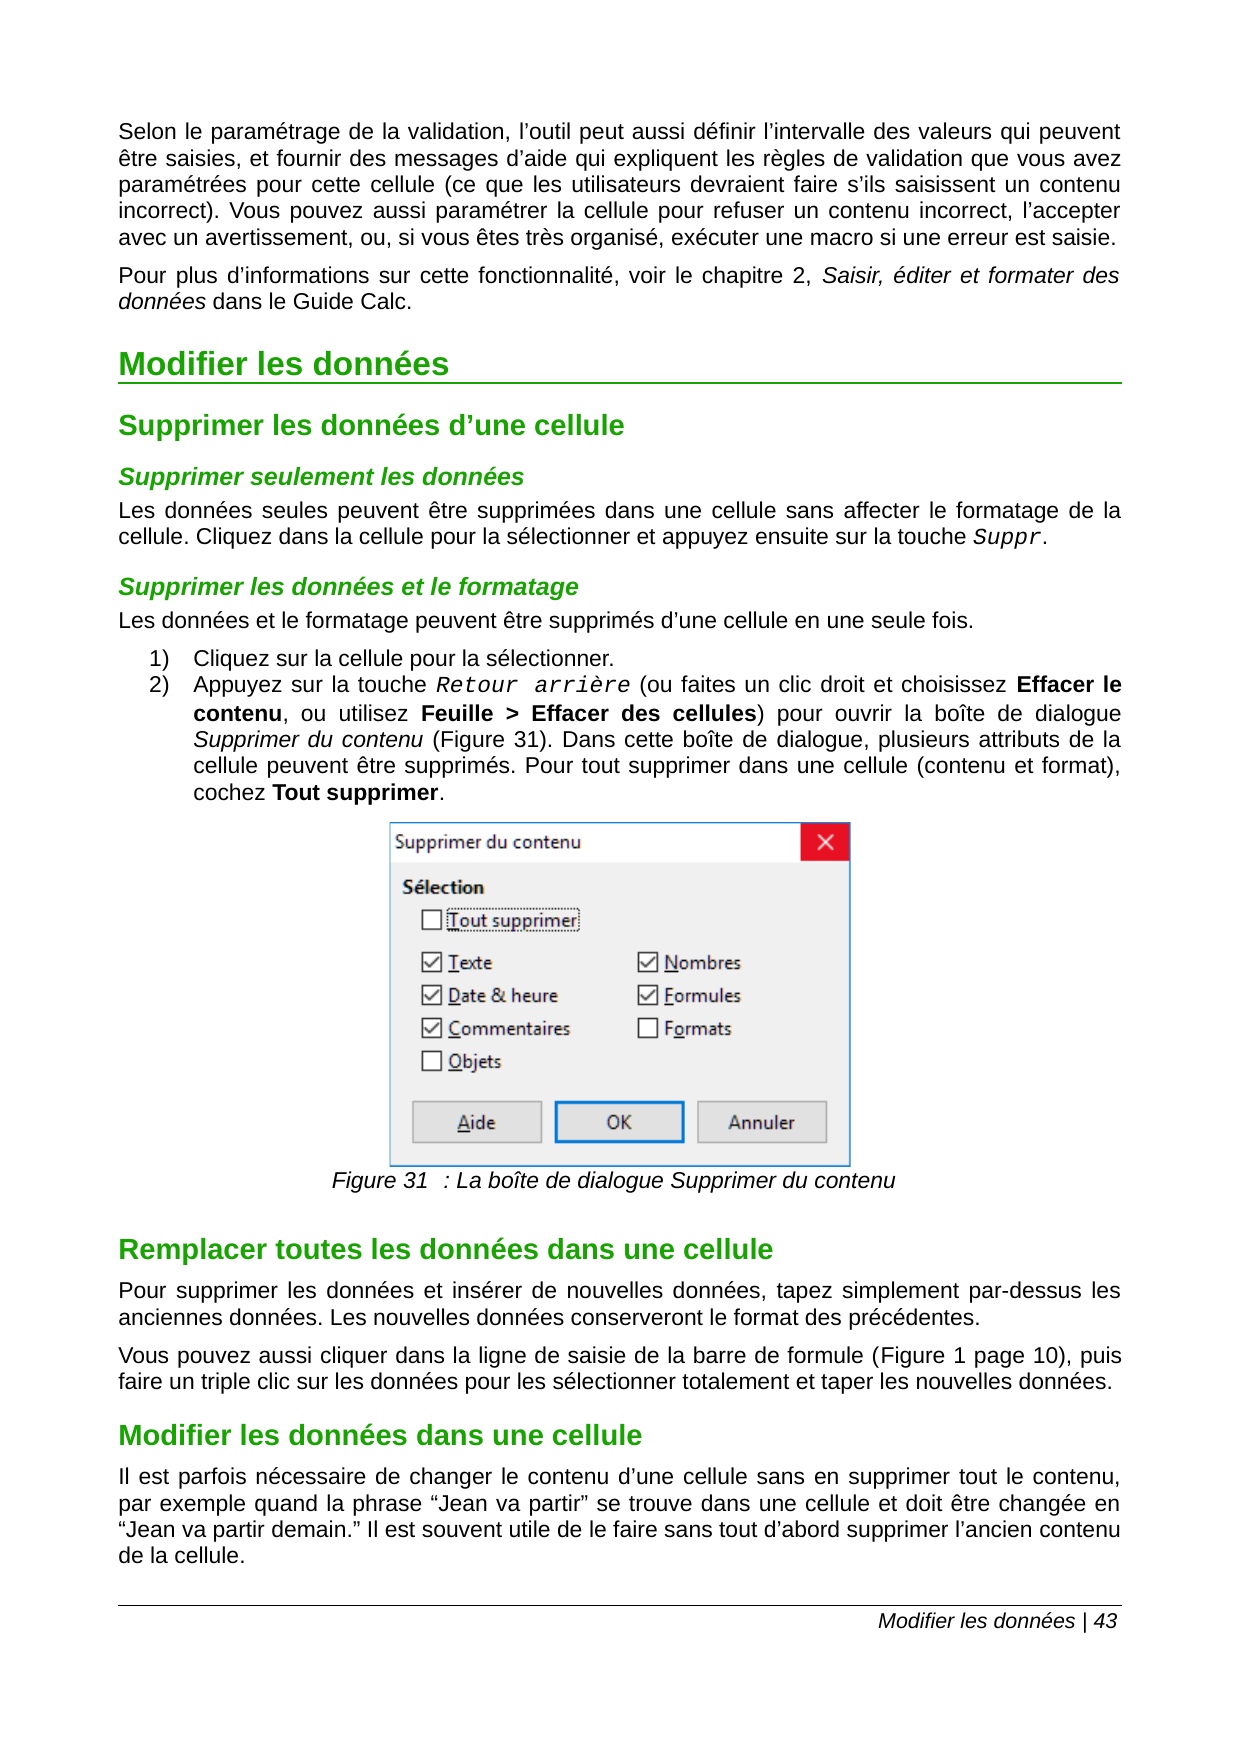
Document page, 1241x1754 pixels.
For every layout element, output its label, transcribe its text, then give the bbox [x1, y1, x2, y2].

text Pour plus d’informations sur cette fonctionnalité, voir le chapitre 2, Saisir, éditer et formater des données dans le Guide Calc. [118, 262, 1122, 314]
subtitle Modifier les données dans une cellule [118, 1418, 1122, 1451]
subtitle Modifier les données [118, 344, 1122, 382]
text Il est parfois nécessaire de changer le contenu d’une cellule sans en supprimer tout le contenu, par exemple quand la phrase “Jean va partir” se trouve dans une cellule et doit être changée en “Jean va partir demain.” Il est souvent utile de le faire sans tout d’abord supprimer l’ancien contenu de la cellule. [118, 1463, 1122, 1569]
list Appuyez sur la touche Retour arrière (ou faites un clic droit et choisissez Effacer le contenu, ou utilisez Feuille > Effacer des cellules) pour ouvrir la boîte de dialogue Supprimer du contenu (Figure 31). Dans cette boîte de dialogue, plusieurs attributs de la cellule peuvent être supprimés. Pour tout supprimer dans une cellule (contenu et format), cochez Tout supprimer. [169, 671, 1122, 805]
subtitle Supprimer les données et le formatage [118, 572, 1122, 601]
list Cliquez sur la cellule pour la sélectionner. [169, 645, 1122, 671]
subtitle Supprimer seulement les données [118, 462, 1122, 491]
picture [389, 822, 851, 1167]
subtitle Supprimer les données d’une cellule [118, 408, 1122, 442]
subtitle Remplacer toutes les données dans une cellule [118, 1232, 1122, 1265]
text Vous pouvez aussi cliquer dans la ligne de saisie de la barre de formule (Figure 1 page 10), puis faire un triple clic sur les données pour les sélectionner totalement et taper les nouvelles données. [118, 1342, 1122, 1394]
text Selon le paramétrage de la validation, l’outil peut aussi définir l’intervalle des valeurs qui peuvent être saisies, et fournir des messages d’aide qui expliquent les règles de validation que vous avez paramétrées pour cette cellule (ce que les utilisateurs devraient faire s’ils saisissent un contenu incorrect). Vous pouvez aussi paramétrer la cellule pour refuser un contenu incorrect, l’accepter avec un avertissement, ou, si vous êtes très organisé, exécuter une macro si une erreur est saisie. [118, 118, 1122, 250]
text Figure 31 : La boîte de dialogue Supprimer du contenu [332, 1167, 909, 1193]
text Pour supprimer les données et insérer de nouvelles données, tapez simplement par-dessus les anciennes données. Les nouvelles données conserveront le format des précédentes. [118, 1277, 1122, 1330]
text Les données et le formatage peuvent être supprimés d’une cellule en une seule fois. [118, 607, 1122, 633]
text Les données seules peuvent être supprimées dans une cellule sans affecter le formatage de la cellule. Cliquez dans la cellule pour la sélectionner et appuyez ensuite sur la touche Suppr. [118, 497, 1122, 552]
